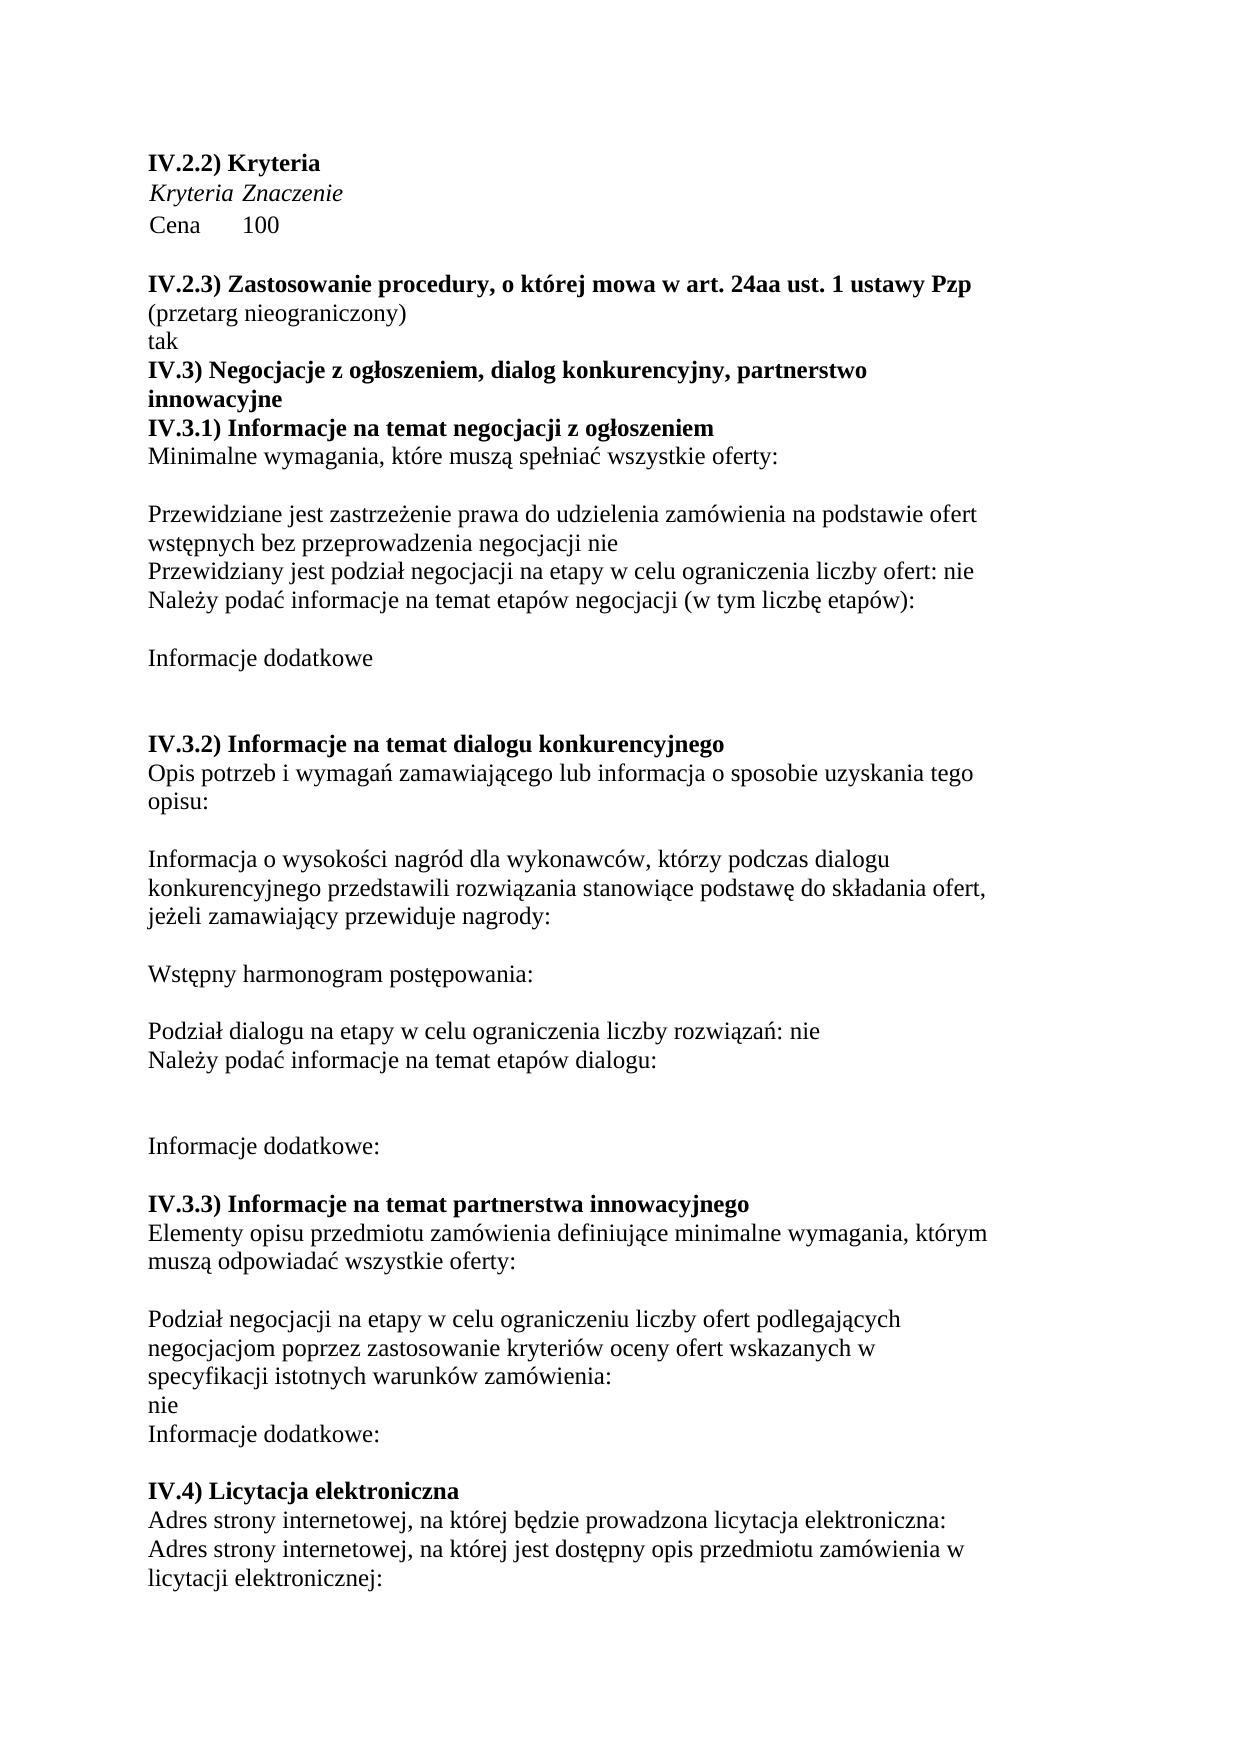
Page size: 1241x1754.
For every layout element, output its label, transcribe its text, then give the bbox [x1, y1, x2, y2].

table_header IV.2.2) Kryteria IV.2.3) Zastosowanie procedury, o której mowa w art. 24aa ust. 1 ustawy Pzp (przetarg nieograniczony) tak IV.3) Negocjacje z ogłoszeniem, dialog konkurencyjny, partnerstwo innowacyjne IV.3.1) Informacje na temat negocjacji z ogłoszeniem Minimalne wymagania, które muszą spełniać wszystkie oferty: Przewidziane jest zastrzeżenie prawa do udzielenia zamówienia na podstawie ofert wstępnych bez przeprowadzenia negocjacji nie Przewidziany jest podział negocjacji na etapy w celu ograniczenia liczby ofert: nie Należy podać informacje na temat etapów negocjacji (w tym liczbę etapów): Informacje dodatkowe IV.3.2) Informacje na temat dialogu konkurencyjnego Opis potrzeb i wymagań zamawiającego lub informacja o sposobie uzyskania tego opisu: Informacja o wysokości nagród dla wykonawców, którzy podczas dialogu konkurencyjnego przedstawili rozwiązania stanowiące podstawę do składania ofert, jeżeli zamawiający przewiduje nagrody: Wstępny harmonogram postępowania: Podział dialogu na etapy w celu ograniczenia liczby rozwiązań: nie Należy podać informacje na temat etapów dialogu: Informacje dodatkowe: IV.3.3) Informacje na temat partnerstwa innowacyjnego Elementy opisu przedmiotu zamówienia definiujące minimalne wymagania, którym muszą odpowiadać wszystkie oferty: Podział negocjacji na etapy w celu ograniczeniu liczby ofert podlegających negocjacjom poprzez zastosowanie kryteriów oceny ofert wskazanych w specyfikacji istotnych warunków zamówienia: nie Informacje dodatkowe: IV.4) Licytacja elektroniczna Adres strony internetowej, na której będzie prowadzona licytacja elektroniczna: Adres strony internetowej, na której jest dostępny opis przedmiotu zamówienia w licytacji elektronicznej: [148, 148, 999, 1591]
table_header [1000, 148, 1093, 1591]
table_cell Cena [148, 208, 240, 240]
table_cell 100 [240, 208, 349, 240]
table_header Kryteria [148, 176, 240, 208]
table_header Znaczenie [240, 176, 349, 208]
